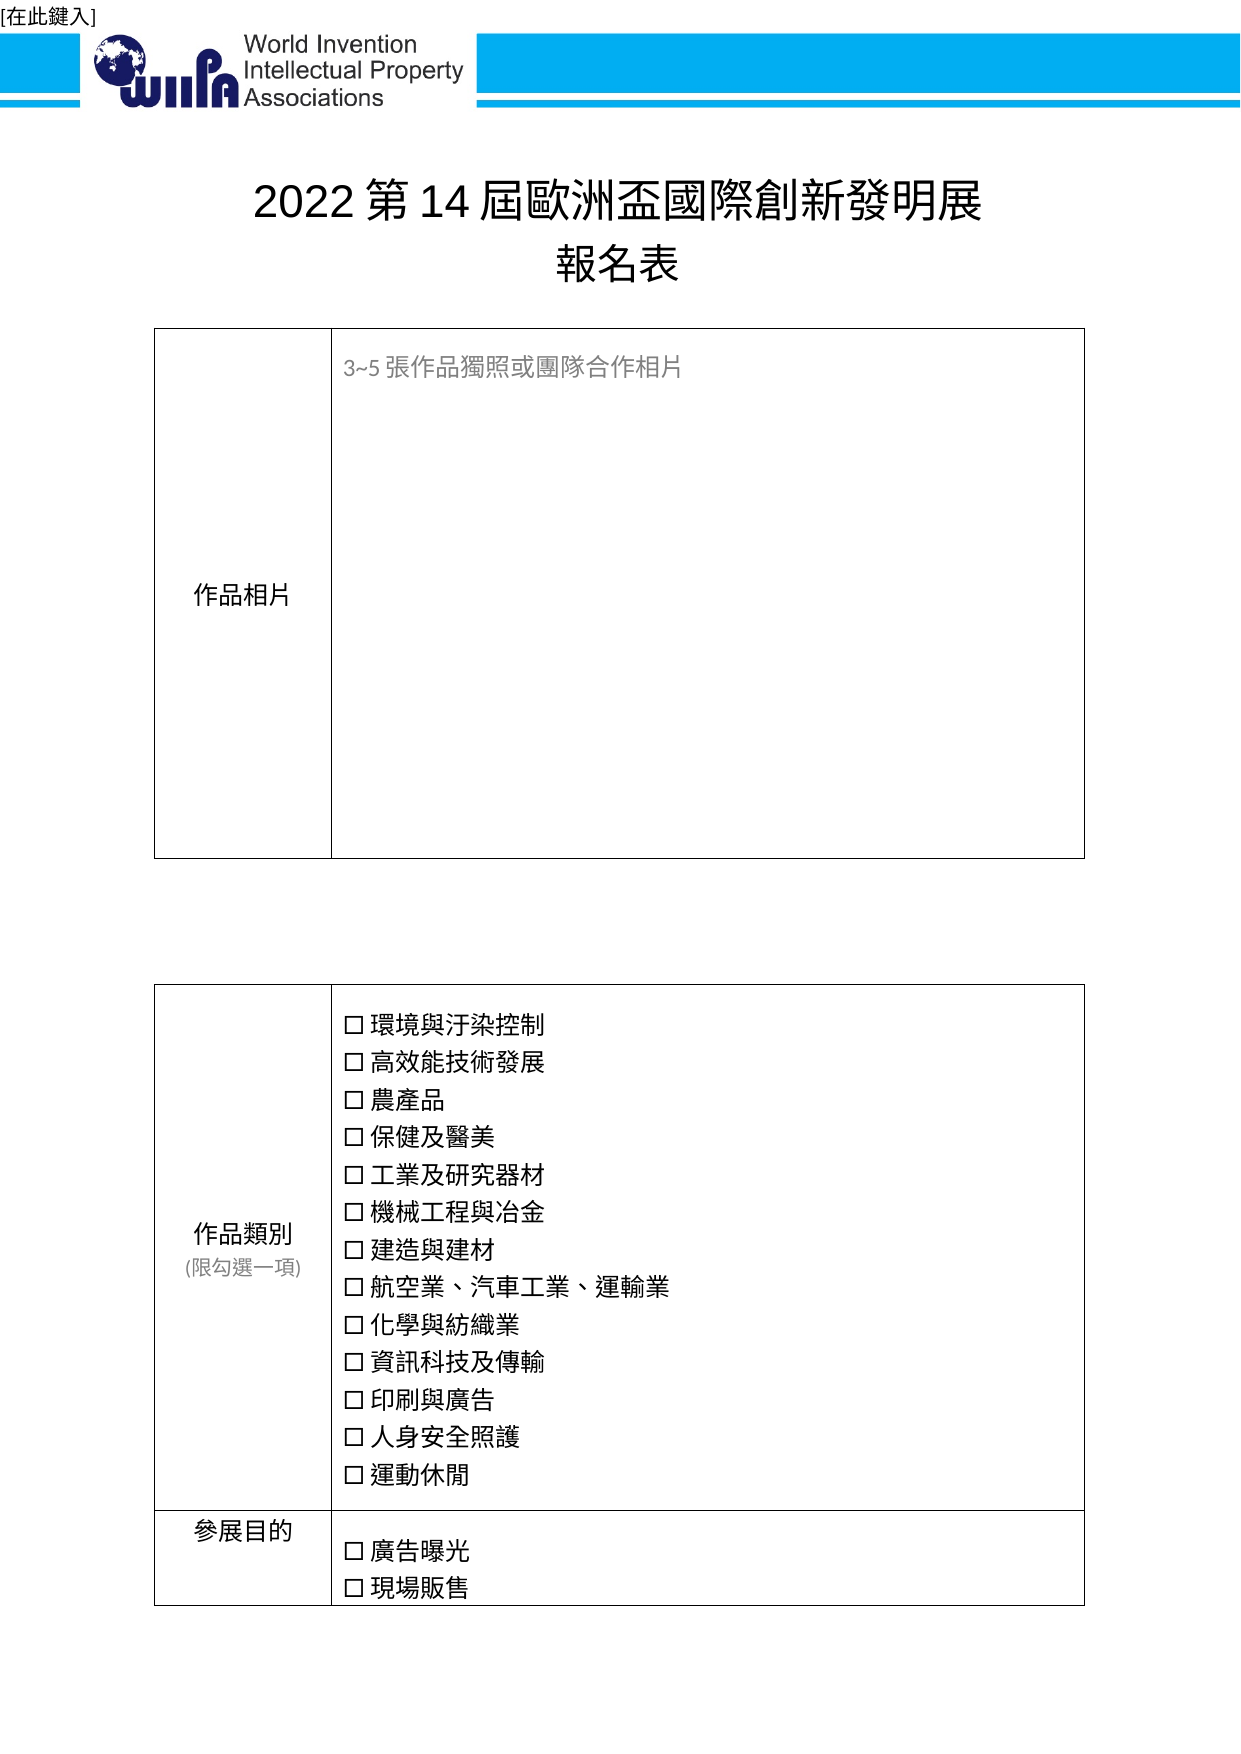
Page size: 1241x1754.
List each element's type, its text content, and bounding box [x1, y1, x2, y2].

table_cell 3~5張作品獨照或團隊合作相片 [332, 329, 1084, 858]
table_cell  廣告曝光  現場販售 [332, 1511, 1084, 1605]
table_header  環境與汙染控制  高效能技術發展  農產品  保健及醫美  工業及研究器材  機械工程與冶金  建造與建材  航空業、汽車工業、運輸業  化學與紡織業  資訊科技及傳輸  印刷與廣告  人身安全照護  運動休閒 [332, 985, 1084, 1510]
table_cell 作品相片 [155, 329, 331, 858]
table_cell 參展目的 [155, 1511, 331, 1605]
table_header 作品類別 (限勾選一項) [155, 985, 331, 1510]
